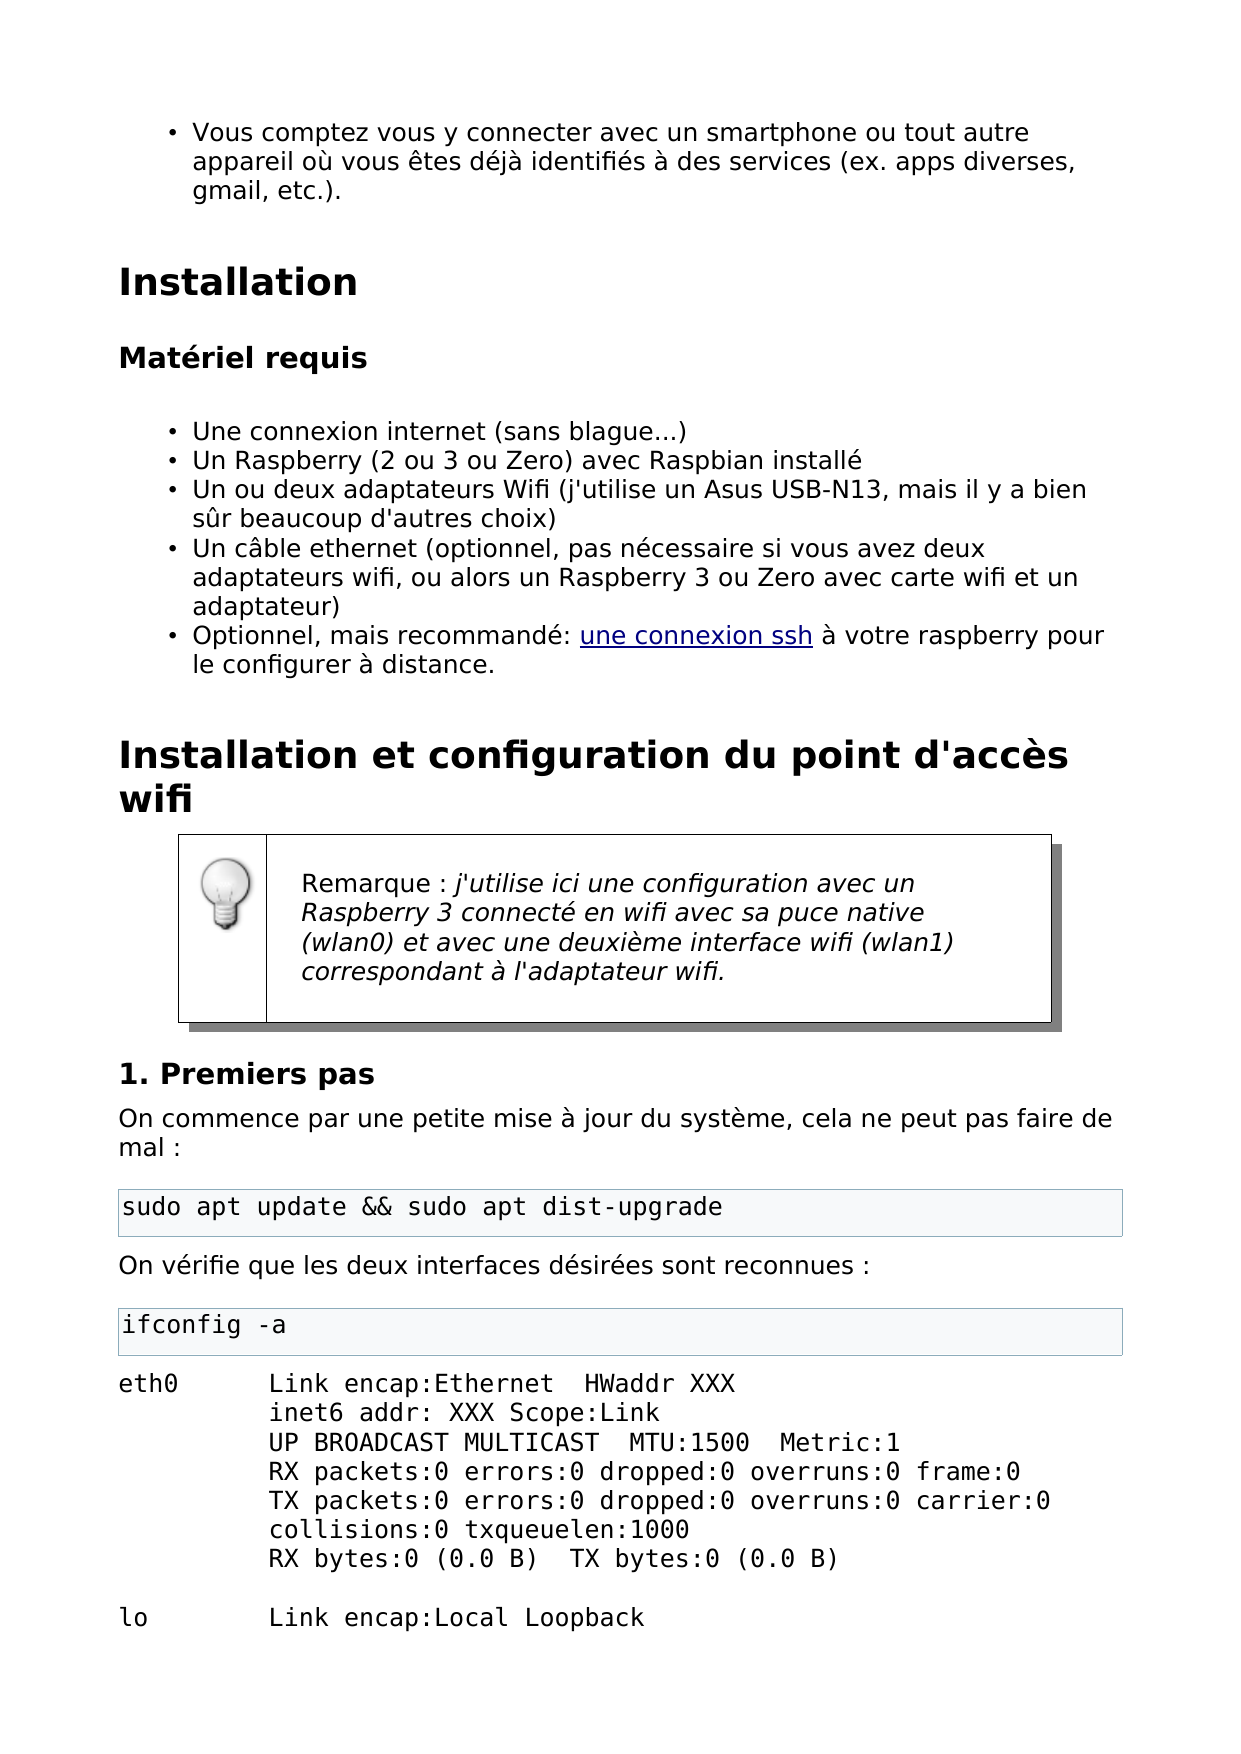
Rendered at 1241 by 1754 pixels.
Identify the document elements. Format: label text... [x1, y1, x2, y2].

text eth0 Link encap:Ethernet HWaddr XXX inet6 addr: XXX Scope:Link UP BROADCAST MULTICAST MTU:1500 Metric:1 RX packets:0 errors:0 dropped:0 overruns:0 frame:0 TX packets:0 errors:0 dropped:0 overruns:0 carrier:0 collisions:0 txqueuelen:1000 RX bytes:0 (0.0 B) TX bytes:0 (0.0 B) lo Link encap:Local Loopback [118, 1369, 1122, 1632]
list Un ou deux adaptateurs Wifi (j'utilise un Asus USB-N13, mais il y a bien sûr beaucoup d'autres choix) [177, 476, 1122, 534]
text On commence par une petite mise à jour du système, cela ne peut pas faire de mal : [118, 1104, 1122, 1162]
list Un câble ethernet (optionnel, pas nécessaire si vous avez deux adaptateurs wifi, ou alors un Raspberry 3 ou Zero avec carte wifi et un adaptateur) [177, 534, 1122, 621]
list Un Raspberry (2 ou 3 ou Zero) avec Raspbian installé [177, 446, 1122, 476]
table_header [179, 835, 266, 1022]
list Vous comptez vous y connecter avec un smartphone ou tout autre appareil où vous êtes déjà identifiés à des services (ex. apps diverses, gmail, etc.). [177, 118, 1122, 206]
subtitle Installation et configuration du point d'accès wifi [118, 734, 1122, 821]
subtitle 1. Premiers pas [118, 1057, 1122, 1091]
list Une connexion internet (sans blague...) [177, 417, 1122, 446]
list Optionnel, mais recommandé: une connexion ssh à votre raspberry pour le configurer à distance. [177, 621, 1122, 680]
picture [190, 857, 266, 933]
table_header Remarque : j'utilise ici une configuration avec un Raspberry 3 connecté en wifi avec sa puce native (wlan0) et avec une deuxième interface wifi (wlan1) correspondant à l'adaptateur wifi. [267, 835, 1051, 1022]
table_header sudo apt update && sudo apt dist-upgrade [119, 1190, 1122, 1236]
subtitle Matériel requis [118, 341, 1122, 375]
table_header ifconfig -a [119, 1309, 1122, 1354]
subtitle Installation [118, 260, 1122, 304]
text On vérifie que les deux interfaces désirées sont reconnues : [118, 1251, 1122, 1280]
